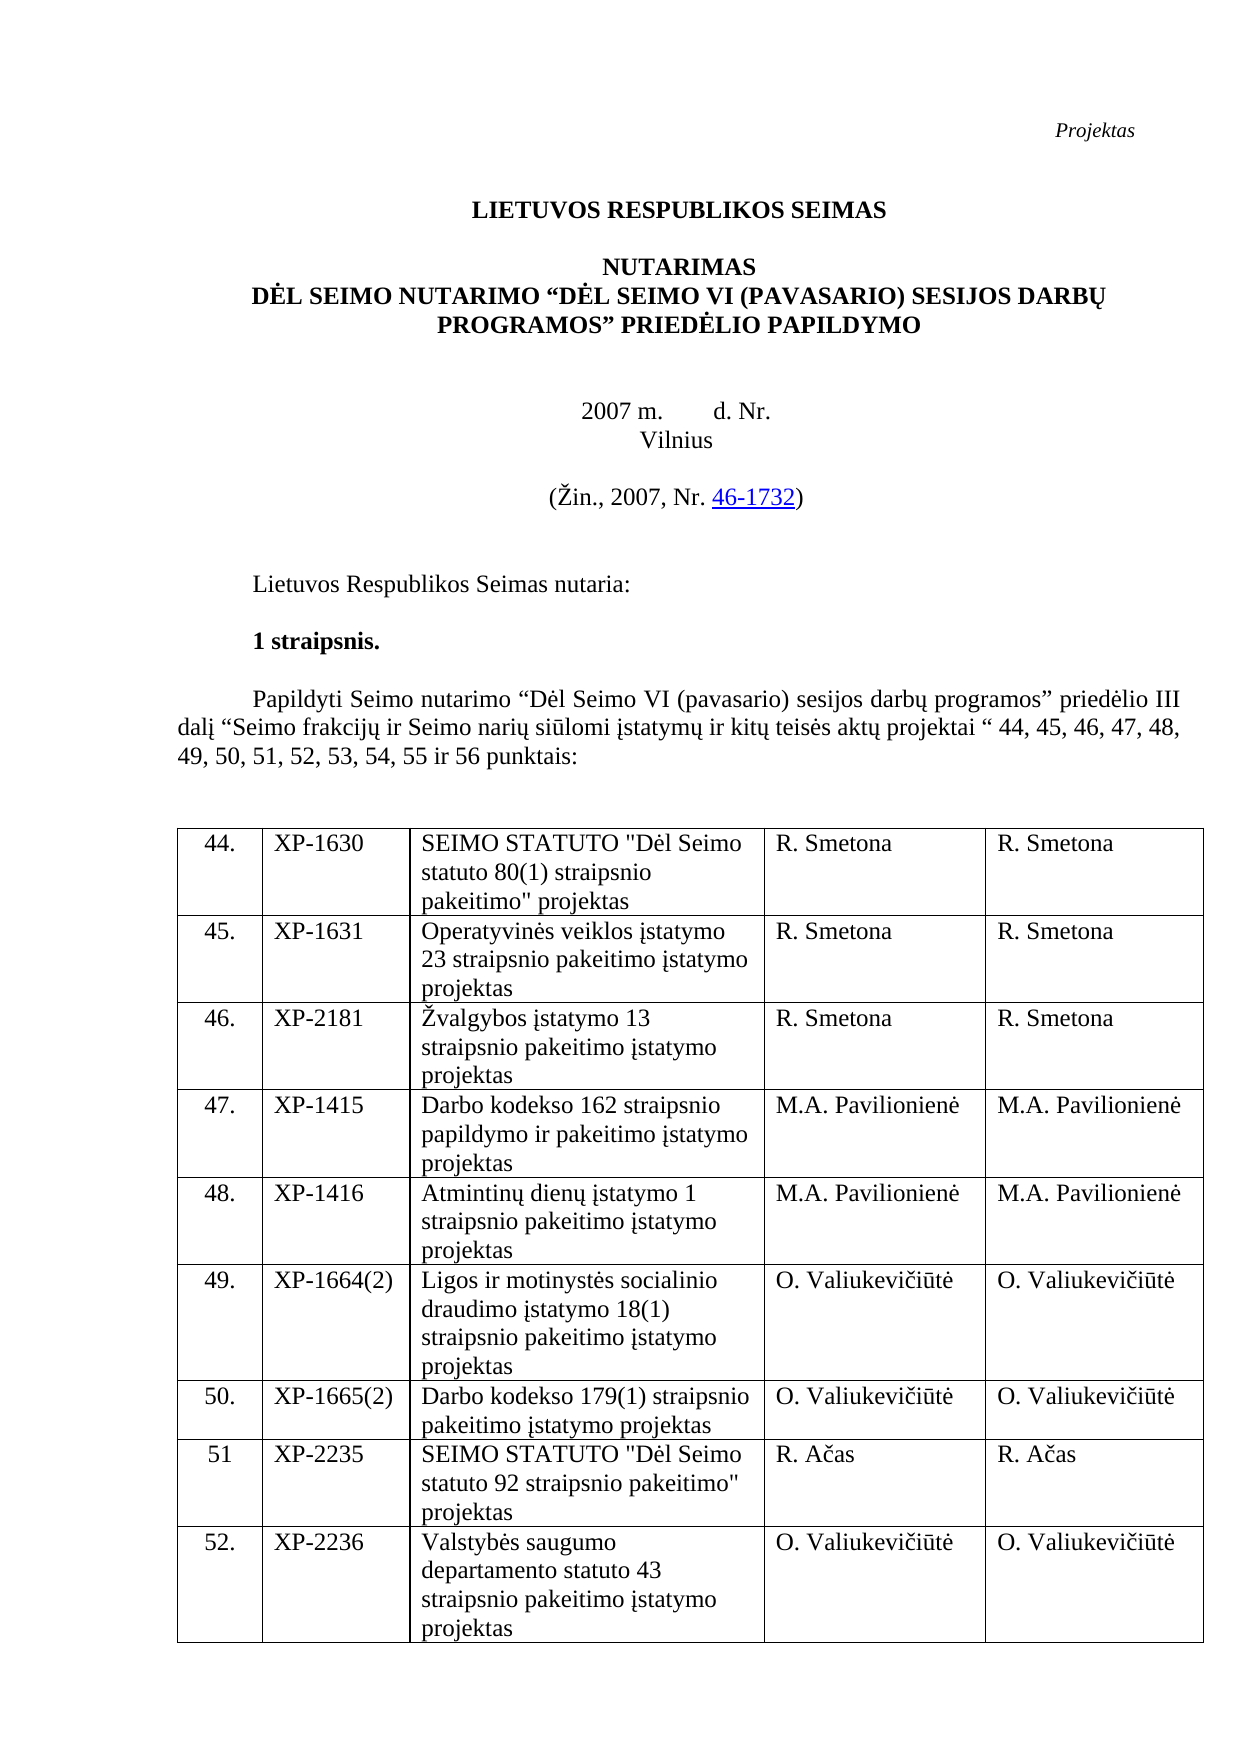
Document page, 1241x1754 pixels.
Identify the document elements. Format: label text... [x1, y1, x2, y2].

text NUTARIMAS [177, 252, 1181, 281]
table_header R. Smetona [765, 829, 985, 915]
text (Žin., 2007, Nr. 46-1732) [177, 482, 1181, 511]
table_cell 52. [178, 1527, 262, 1642]
text Vilnius [177, 425, 1181, 454]
table_cell XP-1415 [263, 1090, 409, 1177]
text LIETUVOS RESPUBLIKOS SEIMAS [177, 195, 1181, 224]
table_cell R. Smetona [765, 916, 985, 1002]
table_cell Žvalgybos įstatymo 13 straipsnio pakeitimo įstatymo projektas [411, 1003, 764, 1089]
table_cell M.A. Pavilionienė [986, 1090, 1203, 1177]
table_cell XP-1664(2) [263, 1265, 409, 1380]
table_cell R. Ačas [765, 1440, 985, 1526]
table_cell Darbo kodekso 162 straipsnio papildymo ir pakeitimo įstatymo projektas [411, 1090, 764, 1177]
text Papildyti Seimo nutarimo “Dėl Seimo VI (pavasario) sesijos darbų programos” priedėlio III dalį “Seimo frakcijų ir Seimo narių siūlomi įstatymų ir kitų teisės aktų projektai “ 44, 45, 46, 47, 48, 49, 50, 51, 52, 53, 54, 55 ir 56 punktais: [177, 684, 1181, 770]
table_cell O. Valiukevičiūtė [986, 1265, 1203, 1380]
text 2007 m. d. Nr. [177, 396, 1181, 425]
table_cell 51 [178, 1440, 262, 1526]
table_cell R. Ačas [986, 1440, 1203, 1526]
table_cell XP-1631 [263, 916, 409, 1002]
table_cell Darbo kodekso 179(1) straipsnio pakeitimo įstatymo projektas [411, 1381, 764, 1438]
table_cell M.A. Pavilionienė [986, 1178, 1203, 1264]
text DĖL SEIMO NUTARIMO “DĖL SEIMO VI (PAVASARIO) SESIJOS DARBŲ PROGRAMOS” PRIEDĖLIO PAPILDYMO [177, 281, 1181, 339]
table_cell O. Valiukevičiūtė [765, 1265, 985, 1380]
table_cell 47. [178, 1090, 262, 1177]
table_cell O. Valiukevičiūtė [986, 1527, 1203, 1642]
table_cell 46. [178, 1003, 262, 1089]
table_cell XP-2235 [263, 1440, 409, 1526]
table_cell R. Smetona [986, 1003, 1203, 1089]
table_cell XP-2236 [263, 1527, 409, 1642]
table_cell 45. [178, 916, 262, 1002]
table_cell 48. [178, 1178, 262, 1264]
table_cell XP-1416 [263, 1178, 409, 1264]
text Lietuvos Respublikos Seimas nutaria: [252, 569, 1181, 597]
table_header R. Smetona [986, 829, 1203, 915]
table_header 44. [178, 829, 262, 915]
table_cell M.A. Pavilionienė [765, 1178, 985, 1264]
text 1 straipsnis. [252, 626, 1181, 655]
table_cell Valstybės saugumo departamento statuto 43 straipsnio pakeitimo įstatymo projektas [411, 1527, 764, 1642]
table_cell O. Valiukevičiūtė [765, 1381, 985, 1438]
table_cell Ligos ir motinystės socialinio draudimo įstatymo 18(1) straipsnio pakeitimo įstatymo projektas [411, 1265, 764, 1380]
table_cell Atmintinų dienų įstatymo 1 straipsnio pakeitimo įstatymo projektas [411, 1178, 764, 1264]
table_cell M.A. Pavilionienė [765, 1090, 985, 1177]
table_cell R. Smetona [986, 916, 1203, 1002]
table_header XP-1630 [263, 829, 409, 915]
table_cell O. Valiukevičiūtė [765, 1527, 985, 1642]
table_cell XP-1665(2) [263, 1381, 409, 1438]
table_cell O. Valiukevičiūtė [986, 1381, 1203, 1438]
table_cell XP-2181 [263, 1003, 409, 1089]
table_cell R. Smetona [765, 1003, 985, 1089]
table_cell SEIMO STATUTO "Dėl Seimo statuto 92 straipsnio pakeitimo" projektas [411, 1440, 764, 1526]
table_cell 49. [178, 1265, 262, 1380]
table_cell Operatyvinės veiklos įstatymo 23 straipsnio pakeitimo įstatymo projektas [411, 916, 764, 1002]
text Projektas [177, 118, 1137, 142]
table_header SEIMO STATUTO "Dėl Seimo statuto 80(1) straipsnio pakeitimo" projektas [411, 829, 764, 915]
table_cell 50. [178, 1381, 262, 1438]
